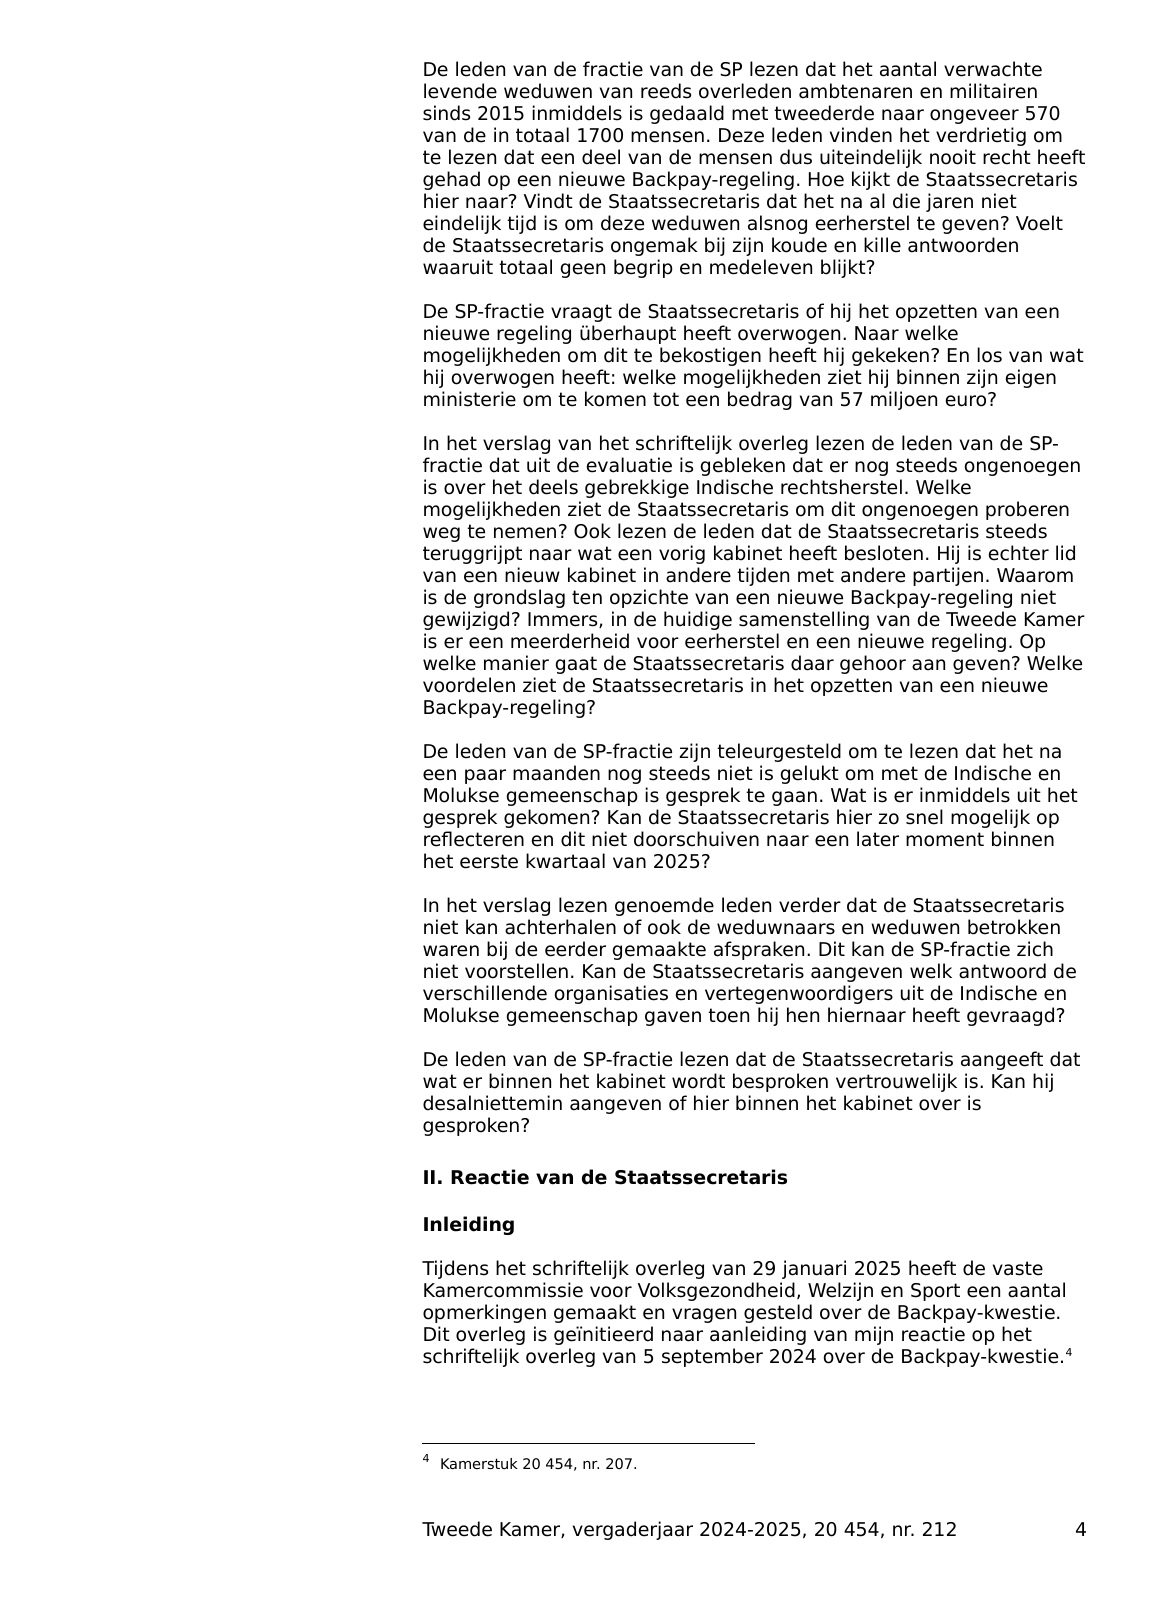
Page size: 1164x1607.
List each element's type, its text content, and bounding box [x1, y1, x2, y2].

text In het verslag lezen genoemde leden verder dat de Staatssecretaris niet kan achterhalen of ook de weduwnaars en weduwen betrokken waren bij de eerder gemaakte afspraken. Dit kan de SP-fractie zich niet voorstellen. Kan de Staatssecretaris aangeven welk antwoord de verschillende organisaties en vertegenwoordigers uit de Indische en Molukse gemeenschap gaven toen hij hen hiernaar heeft gevraagd? [422, 895, 1087, 1027]
subtitle Inleiding [422, 1214, 1087, 1236]
text In het verslag van het schriftelijk overleg lezen de leden van de SP-fractie dat uit de evaluatie is gebleken dat er nog steeds ongenoegen is over het deels gebrekkige Indische rechtsherstel. Welke mogelijkheden ziet de Staatssecretaris om dit ongenoegen proberen weg te nemen? Ook lezen de leden dat de Staatssecretaris steeds teruggrijpt naar wat een vorig kabinet heeft besloten. Hij is echter lid van een nieuw kabinet in andere tijden met andere partijen. Waarom is de grondslag ten opzichte van een nieuwe Backpay-regeling niet gewijzigd? Immers, in de huidige samenstelling van de Tweede Kamer is er een meerderheid voor eerherstel en een nieuwe regeling. Op welke manier gaat de Staatssecretaris daar gehoor aan geven? Welke voordelen ziet de Staatssecretaris in het opzetten van een nieuwe Backpay-regeling? [422, 433, 1087, 719]
text De leden van de SP-fractie zijn teleurgesteld om te lezen dat het na een paar maanden nog steeds niet is gelukt om met de Indische en Molukse gemeenschap is gesprek te gaan. Wat is er inmiddels uit het gesprek gekomen? Kan de Staatssecretaris hier zo snel mogelijk op reflecteren en dit niet doorschuiven naar een later moment binnen het eerste kwartaal van 2025? [422, 741, 1087, 873]
text De leden van de SP-fractie lezen dat de Staatssecretaris aangeeft dat wat er binnen het kabinet wordt besproken vertrouwelijk is. Kan hij desalniettemin aangeven of hier binnen het kabinet over is gesproken? [422, 1049, 1087, 1137]
text De leden van de fractie van de SP lezen dat het aantal verwachte levende weduwen van reeds overleden ambtenaren en militairen sinds 2015 inmiddels is gedaald met tweederde naar ongeveer 570 van de in totaal 1700 mensen. Deze leden vinden het verdrietig om te lezen dat een deel van de mensen dus uiteindelijk nooit recht heeft gehad op een nieuwe Backpay-regeling. Hoe kijkt de Staatssecretaris hier naar? Vindt de Staatssecretaris dat het na al die jaren niet eindelijk tijd is om deze weduwen alsnog eerherstel te geven? Voelt de Staatssecretaris ongemak bij zijn koude en kille antwoorden waaruit totaal geen begrip en medeleven blijkt? [422, 59, 1087, 279]
subtitle II. Reactie van de Staatssecretaris [422, 1167, 1087, 1189]
text Tijdens het schriftelijk overleg van 29 januari 2025 heeft de vaste Kamercommissie voor Volksgezondheid, Welzijn en Sport een aantal opmerkingen gemaakt en vragen gesteld over de Backpay-kwestie. Dit overleg is geïnitieerd naar aanleiding van mijn reactie op het schriftelijk overleg van 5 september 2024 over de Backpay-kwestie. Naast de beantwoording van uw vragen, die u in de bijlagen bij de brief vindt, bevat deze brief ook het standpunt van het kabinet over de Backpay-kwestie. [422, 1258, 1087, 1368]
text De SP-fractie vraagt de Staatssecretaris of hij het opzetten van een nieuwe regeling überhaupt heeft overwogen. Naar welke mogelijkheden om dit te bekostigen heeft hij gekeken? En los van wat hij overwogen heeft: welke mogelijkheden ziet hij binnen zijn eigen ministerie om te komen tot een bedrag van 57 miljoen euro? [422, 301, 1087, 411]
text Kamerstuk 20 454, nr. 207. [422, 1452, 1087, 1474]
